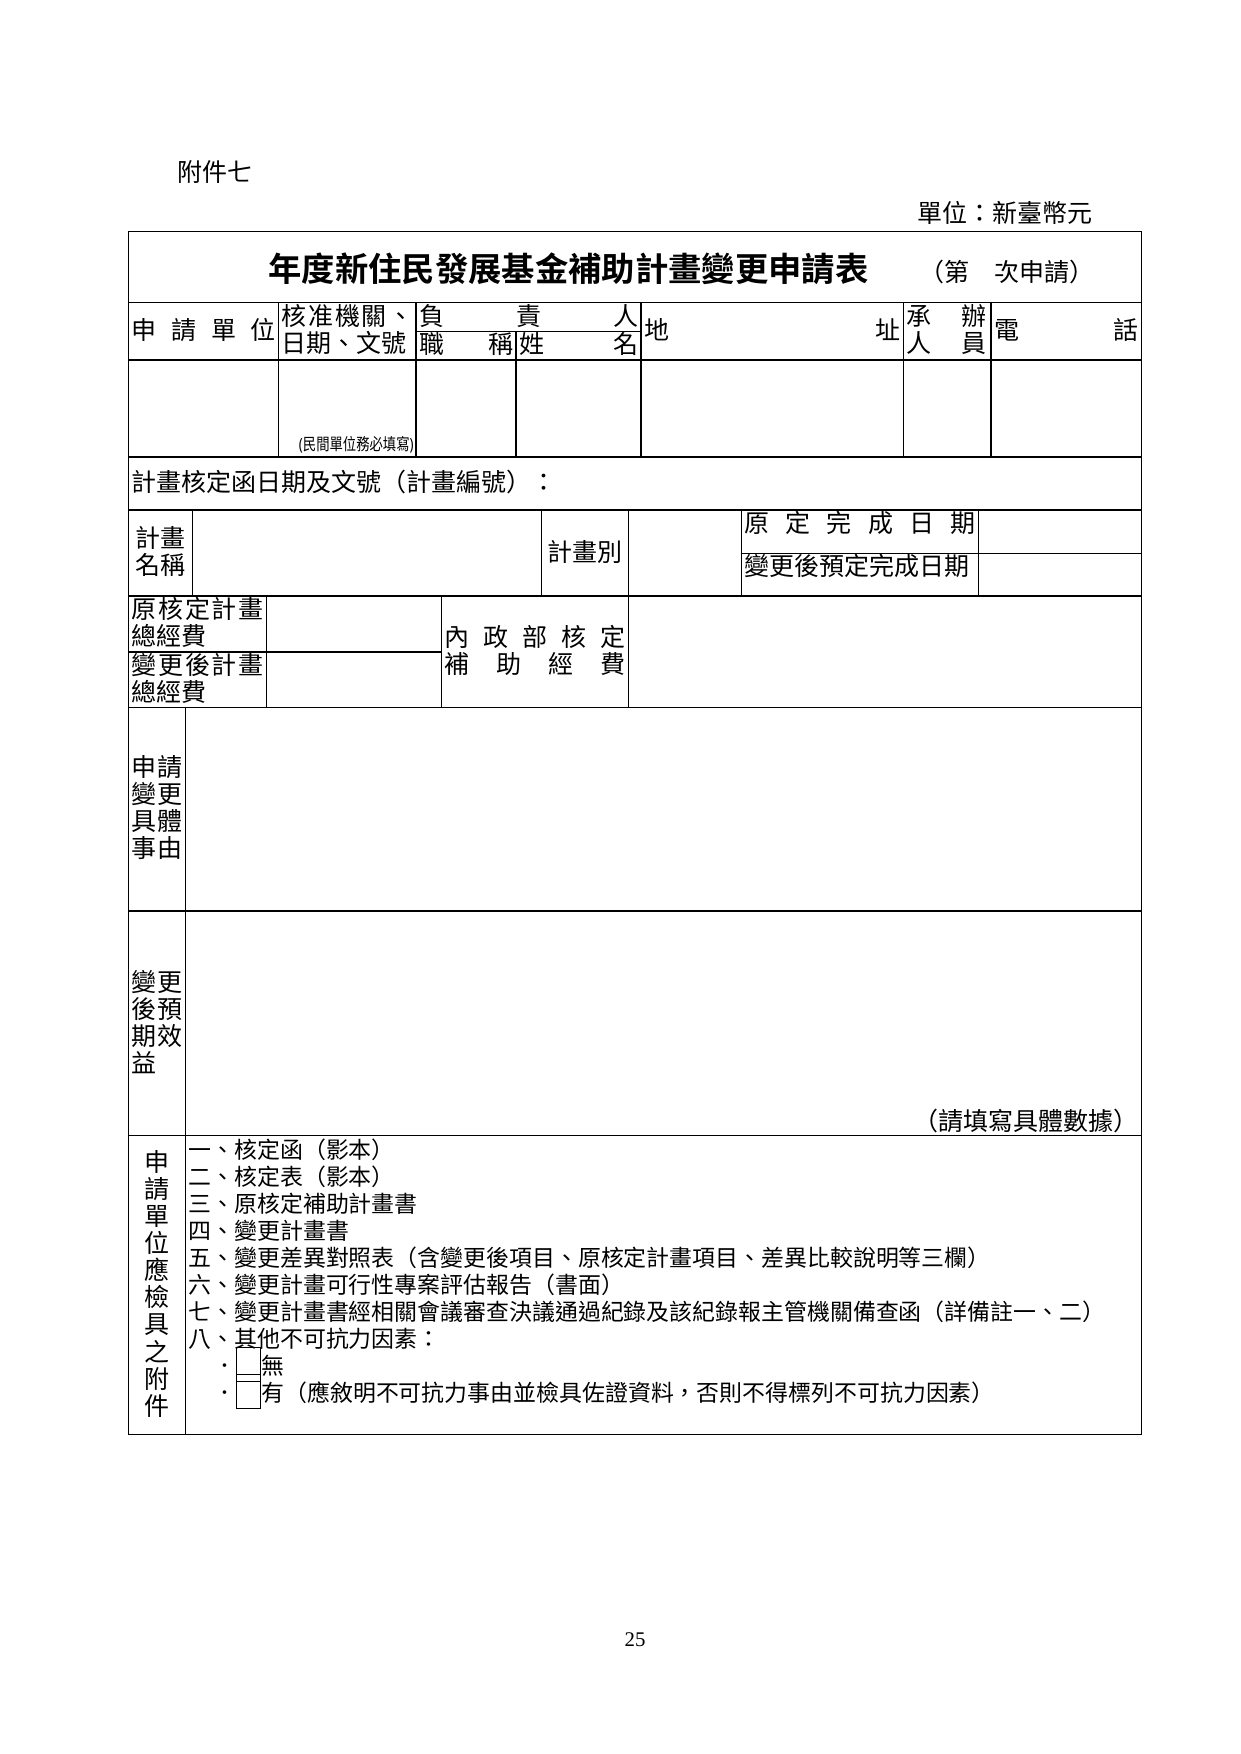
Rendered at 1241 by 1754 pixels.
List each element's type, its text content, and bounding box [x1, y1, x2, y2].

table_cell （請填寫具體數據） [186, 912, 1141, 1135]
table_cell 變更後計畫總經費 [129, 653, 266, 707]
table_cell [629, 597, 1141, 707]
table_cell [517, 361, 640, 456]
table_cell 負責人 [417, 303, 640, 331]
table_cell [267, 597, 441, 651]
table_cell [193, 511, 541, 595]
table_header 年度新住民發展基金補助計畫變更申請表 （第 次申請） [129, 232, 1141, 302]
table_cell [979, 511, 1141, 553]
table_cell 職稱 [417, 332, 515, 359]
table_cell [904, 361, 990, 456]
table_cell 地址 [642, 303, 903, 359]
table_cell 原定完成日期 [742, 511, 978, 553]
table_cell 變更後預定完成日期 [742, 554, 978, 595]
table_cell 申請變更具體事由 [129, 708, 185, 910]
table_cell 一、核定函（影本） 二、核定表（影本） 三、原核定補助計畫書 四、變更計畫書 五、變更差異對照表（含變更後項目、原核定計畫項目、差異比較說明等三欄） 六、變更計畫可行性專案評估報告（書面） 七、變更計畫書經相關會議審查決議通過紀錄及該紀錄報主管機關備查函（詳備註一、二） 八、其他不可抗力因素： ． 無 ． 有（應敘明不可抗力事由並檢具佐證資料，否則不得標列不可抗力因素） [186, 1136, 1141, 1434]
table_cell 申 請 單 位 應 檢 具 之 附 件 [129, 1136, 185, 1434]
table_cell [186, 708, 1141, 910]
table_cell 內政部核定 補助經費 [442, 597, 628, 707]
table_cell [979, 554, 1141, 595]
table_cell 原核定計畫總經費 [129, 597, 266, 651]
table_cell 電話 [992, 303, 1141, 359]
table_cell 計畫核定函日期及文號（計畫編號）： [129, 458, 1141, 509]
table_cell [642, 361, 903, 456]
table_cell [992, 361, 1141, 456]
table_cell [629, 511, 741, 595]
table_cell 姓名 [517, 332, 640, 359]
table_cell 計畫別 [542, 511, 628, 595]
table_cell 計畫名稱 [129, 511, 192, 595]
table_cell [129, 361, 278, 456]
table_cell [267, 653, 441, 707]
table_cell (民間單位務必填寫) [279, 361, 415, 456]
table_cell 申請單位 [129, 303, 278, 359]
text 單位：新臺幣元 [177, 189, 1092, 231]
text 附件七 [177, 148, 1092, 189]
table_cell [417, 361, 515, 456]
table_cell 核准機關、日期、文號 [279, 303, 415, 359]
table_cell 承辦 人員 [904, 303, 990, 359]
table_cell 變更後預期效益 [129, 912, 185, 1135]
